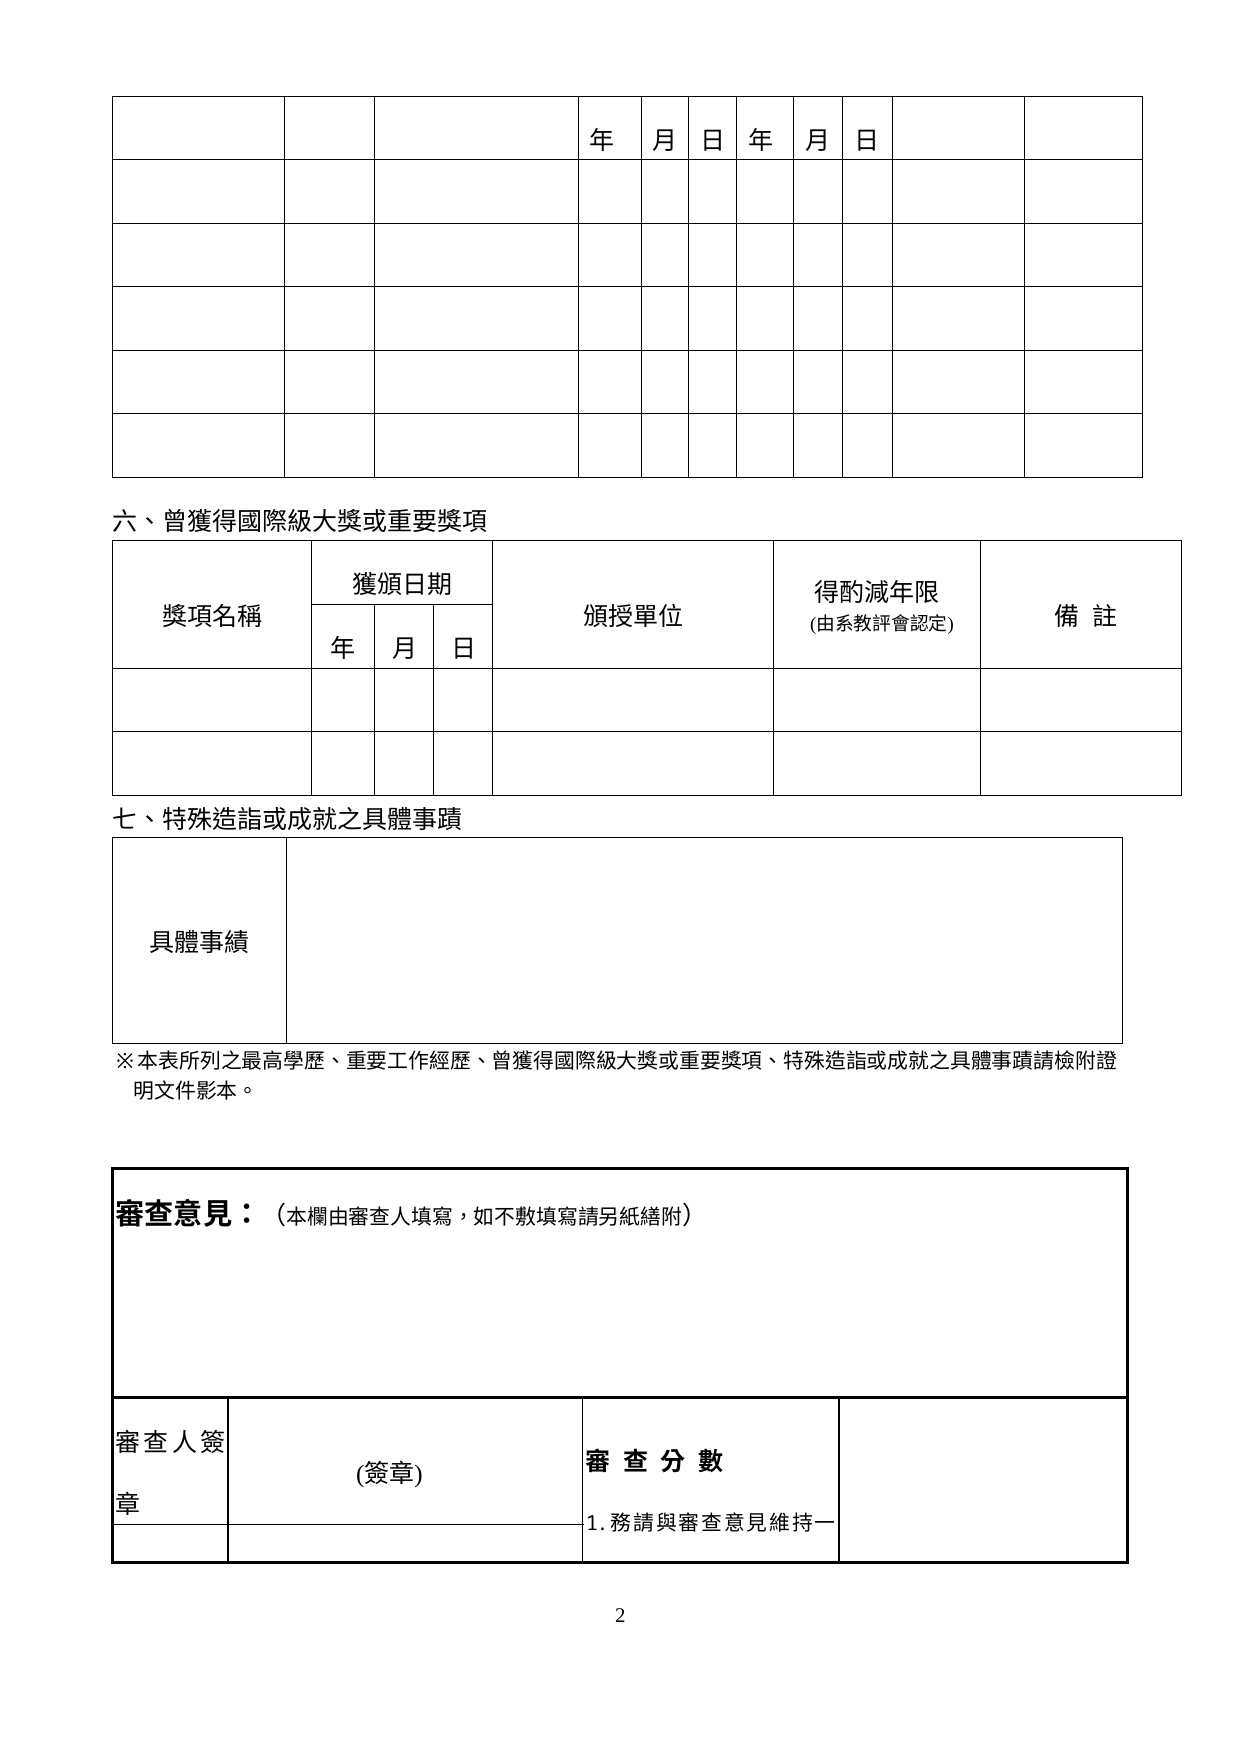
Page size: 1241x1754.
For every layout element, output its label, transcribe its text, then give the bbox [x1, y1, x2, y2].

table_header 具體事績 [113, 838, 286, 1043]
table_cell [893, 351, 1024, 413]
table_cell [375, 287, 578, 350]
table_cell [689, 224, 736, 286]
table_cell [113, 224, 284, 286]
table_header 審查意見：（本欄由審查人填寫，如不敷填寫請另紙繕附） [114, 1170, 1126, 1396]
table_cell [114, 1525, 227, 1561]
table_cell [113, 160, 284, 223]
table_cell [1025, 287, 1142, 350]
table_cell [113, 351, 284, 413]
table_header [287, 838, 1122, 1043]
table_cell 月 [794, 97, 842, 159]
text 六、曾獲得國際級大獎或重要獎項 [112, 478, 1128, 540]
table_cell [579, 287, 641, 350]
table_cell [285, 351, 374, 413]
table_cell [840, 1399, 1126, 1561]
table_cell 年 [579, 97, 641, 159]
table_cell [285, 224, 374, 286]
table_cell [434, 669, 492, 731]
table_cell [375, 224, 578, 286]
table_cell [1025, 224, 1142, 286]
table_cell [375, 669, 433, 731]
table_cell [229, 1525, 582, 1561]
table_header 獎項名稱 [113, 541, 311, 667]
table_cell [981, 732, 1181, 794]
table_cell [737, 287, 793, 350]
table_cell [843, 414, 892, 477]
table_header [1025, 97, 1142, 159]
table_cell [642, 414, 688, 477]
table_cell 審 查 分 數 1.務請與審查意見維持一致性。 2.審查分數70分為及格，未達70分為不及格。 [583, 1399, 838, 1561]
table_cell [113, 414, 284, 477]
table_cell [843, 224, 892, 286]
table_cell 年 [737, 97, 793, 159]
table_cell [642, 160, 688, 223]
table_cell [981, 669, 1181, 731]
table_header [113, 97, 284, 159]
table_cell [434, 732, 492, 794]
table_cell 年 [312, 605, 374, 667]
table_cell [893, 160, 1024, 223]
table_cell [642, 287, 688, 350]
table_header [285, 97, 374, 159]
table_cell 月 [642, 97, 688, 159]
table_cell [689, 414, 736, 477]
table_header [893, 97, 1024, 159]
table_header 獲頒日期 [312, 541, 492, 604]
table_cell [843, 351, 892, 413]
text 七、特殊造詣或成就之具體事蹟 [112, 796, 1128, 837]
table_cell [312, 669, 374, 731]
table_cell [312, 732, 374, 794]
table_cell [493, 732, 773, 794]
table_cell 月 [375, 605, 433, 667]
table_cell [737, 160, 793, 223]
text ※本表所列之最高學歷、重要工作經歷、曾獲得國際級大獎或重要獎項、特殊造詣或成就之具體事蹟請檢附證明文件影本。 [112, 1044, 1128, 1104]
table_cell [843, 160, 892, 223]
table_cell [285, 160, 374, 223]
table_cell [843, 287, 892, 350]
table_cell [794, 287, 842, 350]
table_cell [774, 732, 980, 794]
table_cell 日 [434, 605, 492, 667]
table_cell [113, 732, 311, 794]
table_header 得酌減年限 (由系教評會認定) [774, 541, 980, 667]
table_cell [375, 160, 578, 223]
table_cell [893, 287, 1024, 350]
table_cell [579, 160, 641, 223]
table_cell 日 [689, 97, 736, 159]
table_cell [1025, 351, 1142, 413]
table_header 備 註 [981, 541, 1181, 667]
table_cell [113, 669, 311, 731]
table_cell [642, 351, 688, 413]
table_cell [893, 224, 1024, 286]
table_cell [375, 732, 433, 794]
table_cell 審查人簽章 [114, 1399, 227, 1524]
table_cell [737, 414, 793, 477]
table_header 頒授單位 [493, 541, 773, 667]
table_cell [493, 669, 773, 731]
table_cell [1025, 414, 1142, 477]
table_cell [794, 414, 842, 477]
table_cell [285, 287, 374, 350]
table_cell [113, 287, 284, 350]
table_header [375, 97, 578, 159]
table_cell [689, 351, 736, 413]
table_cell [1025, 160, 1142, 223]
table_cell [579, 224, 641, 286]
table_cell [737, 224, 793, 286]
table_cell [794, 351, 842, 413]
table_cell [689, 287, 736, 350]
table_cell (簽章) [229, 1399, 582, 1524]
table_cell [285, 414, 374, 477]
table_cell [579, 351, 641, 413]
table_cell [893, 414, 1024, 477]
table_cell [375, 351, 578, 413]
table_cell [794, 160, 842, 223]
table_cell 日 [843, 97, 892, 159]
table_cell [737, 351, 793, 413]
table_cell [579, 414, 641, 477]
table_cell [774, 669, 980, 731]
table_cell [375, 414, 578, 477]
table_cell [794, 224, 842, 286]
table_cell [689, 160, 736, 223]
table_cell [642, 224, 688, 286]
